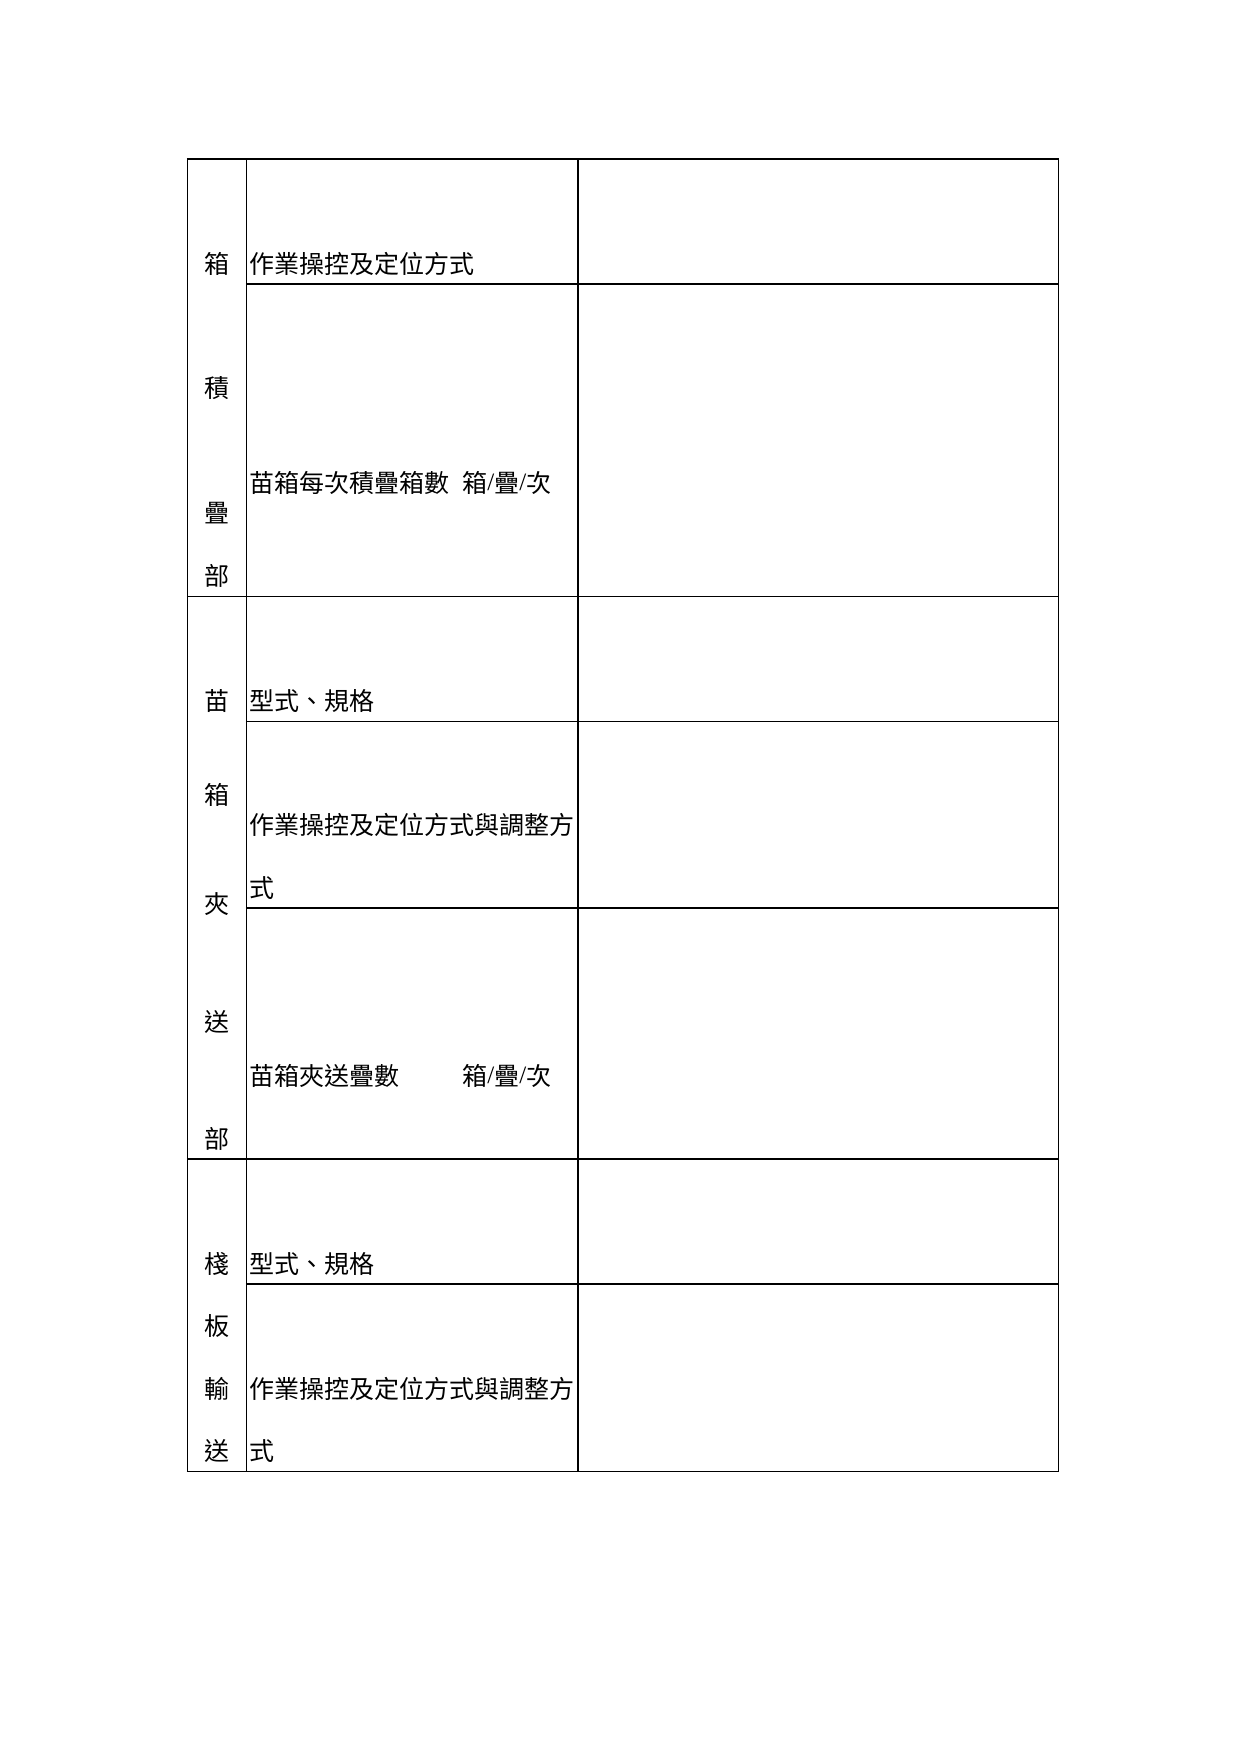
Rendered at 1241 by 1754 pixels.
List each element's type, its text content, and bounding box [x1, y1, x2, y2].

table_cell [579, 285, 1058, 596]
table_cell [579, 1285, 1058, 1471]
table_cell [579, 1160, 1058, 1283]
table_cell 作業操控及定位方式與調整方式 [247, 722, 577, 907]
table_cell [579, 722, 1058, 907]
table_cell 箱 積 疊 部 [188, 160, 246, 596]
table_cell [579, 909, 1058, 1158]
table_cell 型式、規格 [247, 597, 577, 721]
table_cell [579, 160, 1058, 283]
table_cell 苗箱每次積疊箱數 箱/疊/次 [247, 285, 577, 596]
table_cell [579, 597, 1058, 721]
table_cell 苗箱夾送疊數 箱/疊/次 [247, 909, 577, 1158]
table_cell 苗 箱 夾 送 部 [188, 597, 246, 1158]
table_cell 棧 板 輸 送 部 [188, 1160, 246, 1471]
table_cell 型式、規格 [247, 1160, 577, 1283]
table_cell 作業操控及定位方式 [247, 160, 577, 283]
table_cell 作業操控及定位方式與調整方式 [247, 1285, 577, 1471]
